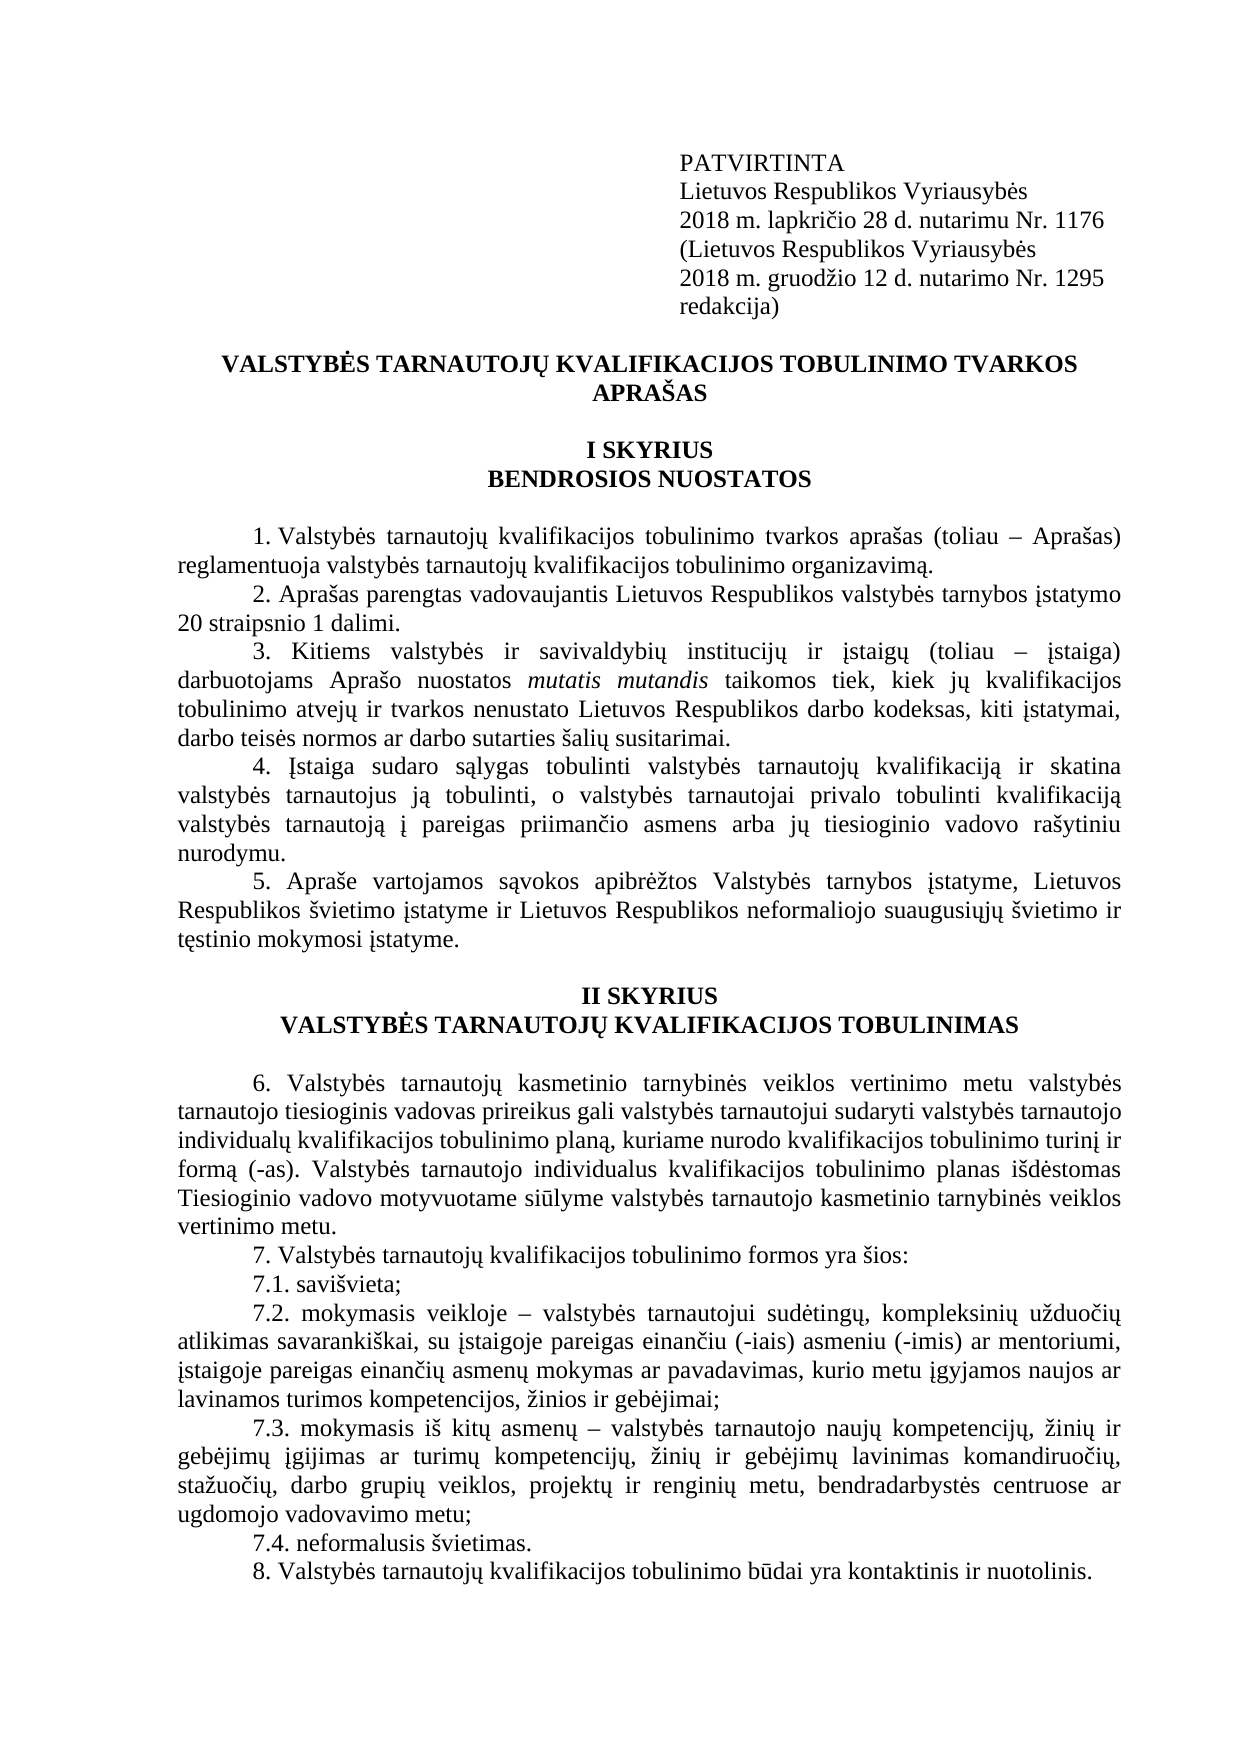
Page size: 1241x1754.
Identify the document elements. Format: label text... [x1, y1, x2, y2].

text 6. Valstybės tarnautojų kasmetinio tarnybinės veiklos vertinimo metu valstybės tarnautojo tiesioginis vadovas prireikus gali valstybės tarnautojui sudaryti valstybės tarnautojo individualų kvalifikacijos tobulinimo planą, kuriame nurodo kvalifikacijos tobulinimo turinį ir formą (-as). Valstybės tarnautojo individualus kvalifikacijos tobulinimo planas išdėstomas Tiesioginio vadovo motyvuotame siūlyme valstybės tarnautojo kasmetinio tarnybinės veiklos vertinimo metu. [177, 1068, 1122, 1240]
text 5. Apraše vartojamos sąvokos apibrėžtos Valstybės tarnybos įstatyme, Lietuvos Respublikos švietimo įstatyme ir Lietuvos Respublikos neformaliojo suaugusiųjų švietimo ir tęstinio mokymosi įstatyme. [177, 866, 1122, 953]
text II SKYRIUS [177, 981, 1122, 1010]
text 7.1. savišvieta; [177, 1269, 1122, 1298]
text BENDROSIOS NUOSTATOS [177, 464, 1122, 493]
text 4. Įstaiga sudaro sąlygas tobulinti valstybės tarnautojų kvalifikaciją ir skatina valstybės tarnautojus ją tobulinti, o valstybės tarnautojai privalo tobulinti kvalifikaciją valstybės tarnautoją į pareigas priimančio asmens arba jų tiesioginio vadovo rašytiniu nurodymu. [177, 751, 1122, 866]
text redakcija) [679, 291, 1122, 320]
text PATVIRTINTA [679, 148, 1122, 176]
text 7.2. mokymasis veikloje – valstybės tarnautojui sudėtingų, kompleksinių užduočių atlikimas savarankiškai, su įstaigoje pareigas einančiu (-iais) asmeniu (-imis) ar mentoriumi, įstaigoje pareigas einančių asmenų mokymas ar pavadavimas, kurio metu įgyjamos naujos ar lavinamos turimos kompetencijos, žinios ir gebėjimai; [177, 1298, 1122, 1413]
text (Lietuvos Respublikos Vyriausybės 2018 m. gruodžio 12 d. nutarimo Nr. 1295 [679, 234, 1122, 291]
text 1. Valstybės tarnautojų kvalifikacijos tobulinimo tvarkos aprašas (toliau – Aprašas) reglamentuoja valstybės tarnautojų kvalifikacijos tobulinimo organizavimą. [177, 521, 1122, 579]
text 8. Valstybės tarnautojų kvalifikacijos tobulinimo būdai yra kontaktinis ir nuotolinis. [177, 1556, 1122, 1585]
text Lietuvos Respublikos Vyriausybės [679, 176, 1122, 205]
text 3. Kitiems valstybės ir savivaldybių institucijų ir įstaigų (toliau – įstaiga) darbuotojams Aprašo nuostatos mutatis mutandis taikomos tiek, kiek jų kvalifikacijos tobulinimo atvejų ir tvarkos nenustato Lietuvos Respublikos darbo kodeksas, kiti įstatymai, darbo teisės normos ar darbo sutarties šalių susitarimai. [177, 636, 1122, 751]
text 7.3. mokymasis iš kitų asmenų – valstybės tarnautojo naujų kompetencijų, žinių ir gebėjimų įgijimas ar turimų kompetencijų, žinių ir gebėjimų lavinimas komandiruočių, stažuočių, darbo grupių veiklos, projektų ir renginių metu, bendradarbystės centruose ar ugdomojo vadovavimo metu; [177, 1413, 1122, 1528]
text VALSTYBĖS TARNAUTOJŲ KVALIFIKACIJOS TOBULINIMO TVARKOS APRAŠAS [177, 349, 1122, 406]
text 7. Valstybės tarnautojų kvalifikacijos tobulinimo formos yra šios: [177, 1240, 1122, 1269]
text 2. Aprašas parengtas vadovaujantis Lietuvos Respublikos valstybės tarnybos įstatymo 20 straipsnio 1 dalimi. [177, 579, 1122, 636]
text I SKYRIUS [177, 435, 1122, 464]
text 7.4. neformalusis švietimas. [177, 1528, 1122, 1556]
text 2018 m. lapkričio 28 d. nutarimu Nr. 1176 [679, 205, 1122, 234]
text VALSTYBĖS TARNAUTOJŲ KVALIFIKACIJOS TOBULINIMAS [177, 1010, 1122, 1039]
